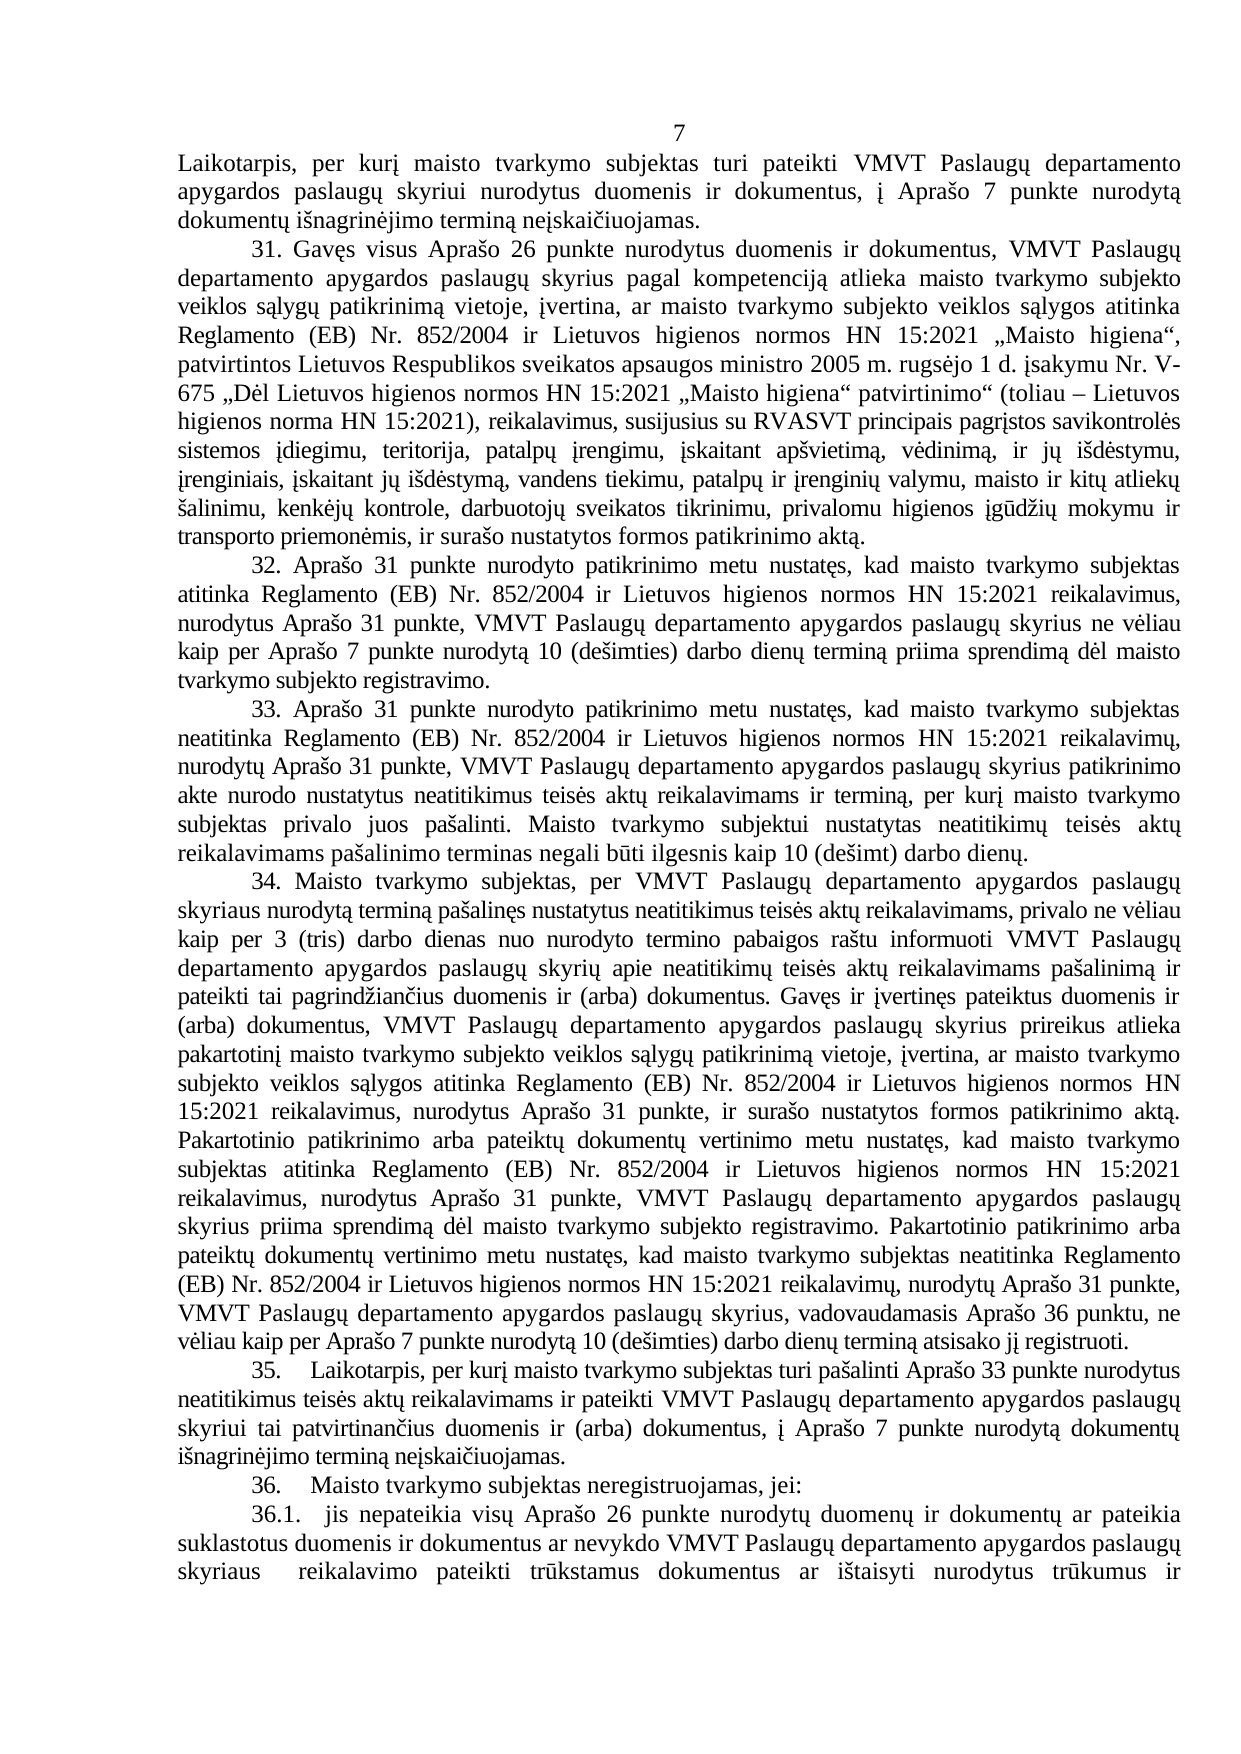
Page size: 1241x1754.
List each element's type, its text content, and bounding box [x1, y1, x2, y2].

text 35. Laikotarpis, per kurį maisto tvarkymo subjektas turi pašalinti Aprašo 33 punkte nurodytus neatitikimus teisės aktų reikalavimams ir pateikti VMVT Paslaugų departamento apygardos paslaugų skyriui tai patvirtinančius duomenis ir (arba) dokumentus, į Aprašo 7 punkte nurodytą dokumentų išnagrinėjimo terminą neįskaičiuojamas. [177, 1355, 1181, 1470]
text 33. Aprašo 31 punkte nurodyto patikrinimo metu nustatęs, kad maisto tvarkymo subjektas neatitinka Reglamento (EB) Nr. 852/2004 ir Lietuvos higienos normos HN 15:2021 reikalavimų, nurodytų Aprašo 31 punkte, VMVT Paslaugų departamento apygardos paslaugų skyrius patikrinimo akte nurodo nustatytus neatitikimus teisės aktų reikalavimams ir terminą, per kurį maisto tvarkymo subjektas privalo juos pašalinti. Maisto tvarkymo subjektui nustatytas neatitikimų teisės aktų reikalavimams pašalinimo terminas negali būti ilgesnis kaip 10 (dešimt) darbo dienų. [177, 694, 1181, 866]
text 36. Maisto tvarkymo subjektas neregistruojamas, jei: [177, 1470, 1181, 1499]
text 34. Maisto tvarkymo subjektas, per VMVT Paslaugų departamento apygardos paslaugų skyriaus nurodytą terminą pašalinęs nustatytus neatitikimus teisės aktų reikalavimams, privalo ne vėliau kaip per 3 (tris) darbo dienas nuo nurodyto termino pabaigos raštu informuoti VMVT Paslaugų departamento apygardos paslaugų skyrių apie neatitikimų teisės aktų reikalavimams pašalinimą ir pateikti tai pagrindžiančius duomenis ir (arba) dokumentus. Gavęs ir įvertinęs pateiktus duomenis ir (arba) dokumentus, VMVT Paslaugų departamento apygardos paslaugų skyrius prireikus atlieka pakartotinį maisto tvarkymo subjekto veiklos sąlygų patikrinimą vietoje, įvertina, ar maisto tvarkymo subjekto veiklos sąlygos atitinka Reglamento (EB) Nr. 852/2004 ir Lietuvos higienos normos HN 15:2021 reikalavimus, nurodytus Aprašo 31 punkte, ir surašo nustatytos formos patikrinimo aktą. Pakartotinio patikrinimo arba pateiktų dokumentų vertinimo metu nustatęs, kad maisto tvarkymo subjektas atitinka Reglamento (EB) Nr. 852/2004 ir Lietuvos higienos normos HN 15:2021 reikalavimus, nurodytus Aprašo 31 punkte, VMVT Paslaugų departamento apygardos paslaugų skyrius priima sprendimą dėl maisto tvarkymo subjekto registravimo. Pakartotinio patikrinimo arba pateiktų dokumentų vertinimo metu nustatęs, kad maisto tvarkymo subjektas neatitinka Reglamento (EB) Nr. 852/2004 ir Lietuvos higienos normos HN 15:2021 reikalavimų, nurodytų Aprašo 31 punkte, VMVT Paslaugų departamento apygardos paslaugų skyrius, vadovaudamasis Aprašo 36 punktu, ne vėliau kaip per Aprašo 7 punkte nurodytą 10 (dešimties) darbo dienų terminą atsisako jį registruoti. [177, 866, 1181, 1355]
text 31. Gavęs visus Aprašo 26 punkte nurodytus duomenis ir dokumentus, VMVT Paslaugų departamento apygardos paslaugų skyrius pagal kompetenciją atlieka maisto tvarkymo subjekto veiklos sąlygų patikrinimą vietoje, įvertina, ar maisto tvarkymo subjekto veiklos sąlygos atitinka Reglamento (EB) Nr. 852/2004 ir Lietuvos higienos normos HN 15:2021 „Maisto higiena“, patvirtintos Lietuvos Respublikos sveikatos apsaugos ministro 2005 m. rugsėjo 1 d. įsakymu Nr. V-675 „Dėl Lietuvos higienos normos HN 15:2021 „Maisto higiena“ patvirtinimo“ (toliau – Lietuvos higienos norma HN 15:2021), reikalavimus, susijusius su RVASVT principais pagrįstos savikontrolės sistemos įdiegimu, teritorija, patalpų įrengimu, įskaitant apšvietimą, vėdinimą, ir jų išdėstymu, įrenginiais, įskaitant jų išdėstymą, vandens tiekimu, patalpų ir įrenginių valymu, maisto ir kitų atliekų šalinimu, kenkėjų kontrole, darbuotojų sveikatos tikrinimu, privalomu higienos įgūdžių mokymu ir transporto priemonėmis, ir surašo nustatytos formos patikrinimo aktą. [177, 234, 1181, 550]
text 36.1. jis nepateikia visų Aprašo 26 punkte nurodytų duomenų ir dokumentų ar pateikia suklastotus duomenis ir dokumentus ar nevykdo VMVT Paslaugų departamento apygardos paslaugų skyriaus reikalavimo pateikti trūkstamus dokumentus ar ištaisyti nurodytus trūkumus ir [177, 1499, 1181, 1585]
text Laikotarpis, per kurį maisto tvarkymo subjektas turi pateikti VMVT Paslaugų departamento apygardos paslaugų skyriui nurodytus duomenis ir dokumentus, į Aprašo 7 punkte nurodytą dokumentų išnagrinėjimo terminą neįskaičiuojamas. [177, 148, 1181, 234]
text 32. Aprašo 31 punkte nurodyto patikrinimo metu nustatęs, kad maisto tvarkymo subjektas atitinka Reglamento (EB) Nr. 852/2004 ir Lietuvos higienos normos HN 15:2021 reikalavimus, nurodytus Aprašo 31 punkte, VMVT Paslaugų departamento apygardos paslaugų skyrius ne vėliau kaip per Aprašo 7 punkte nurodytą 10 (dešimties) darbo dienų terminą priima sprendimą dėl maisto tvarkymo subjekto registravimo. [177, 550, 1181, 694]
